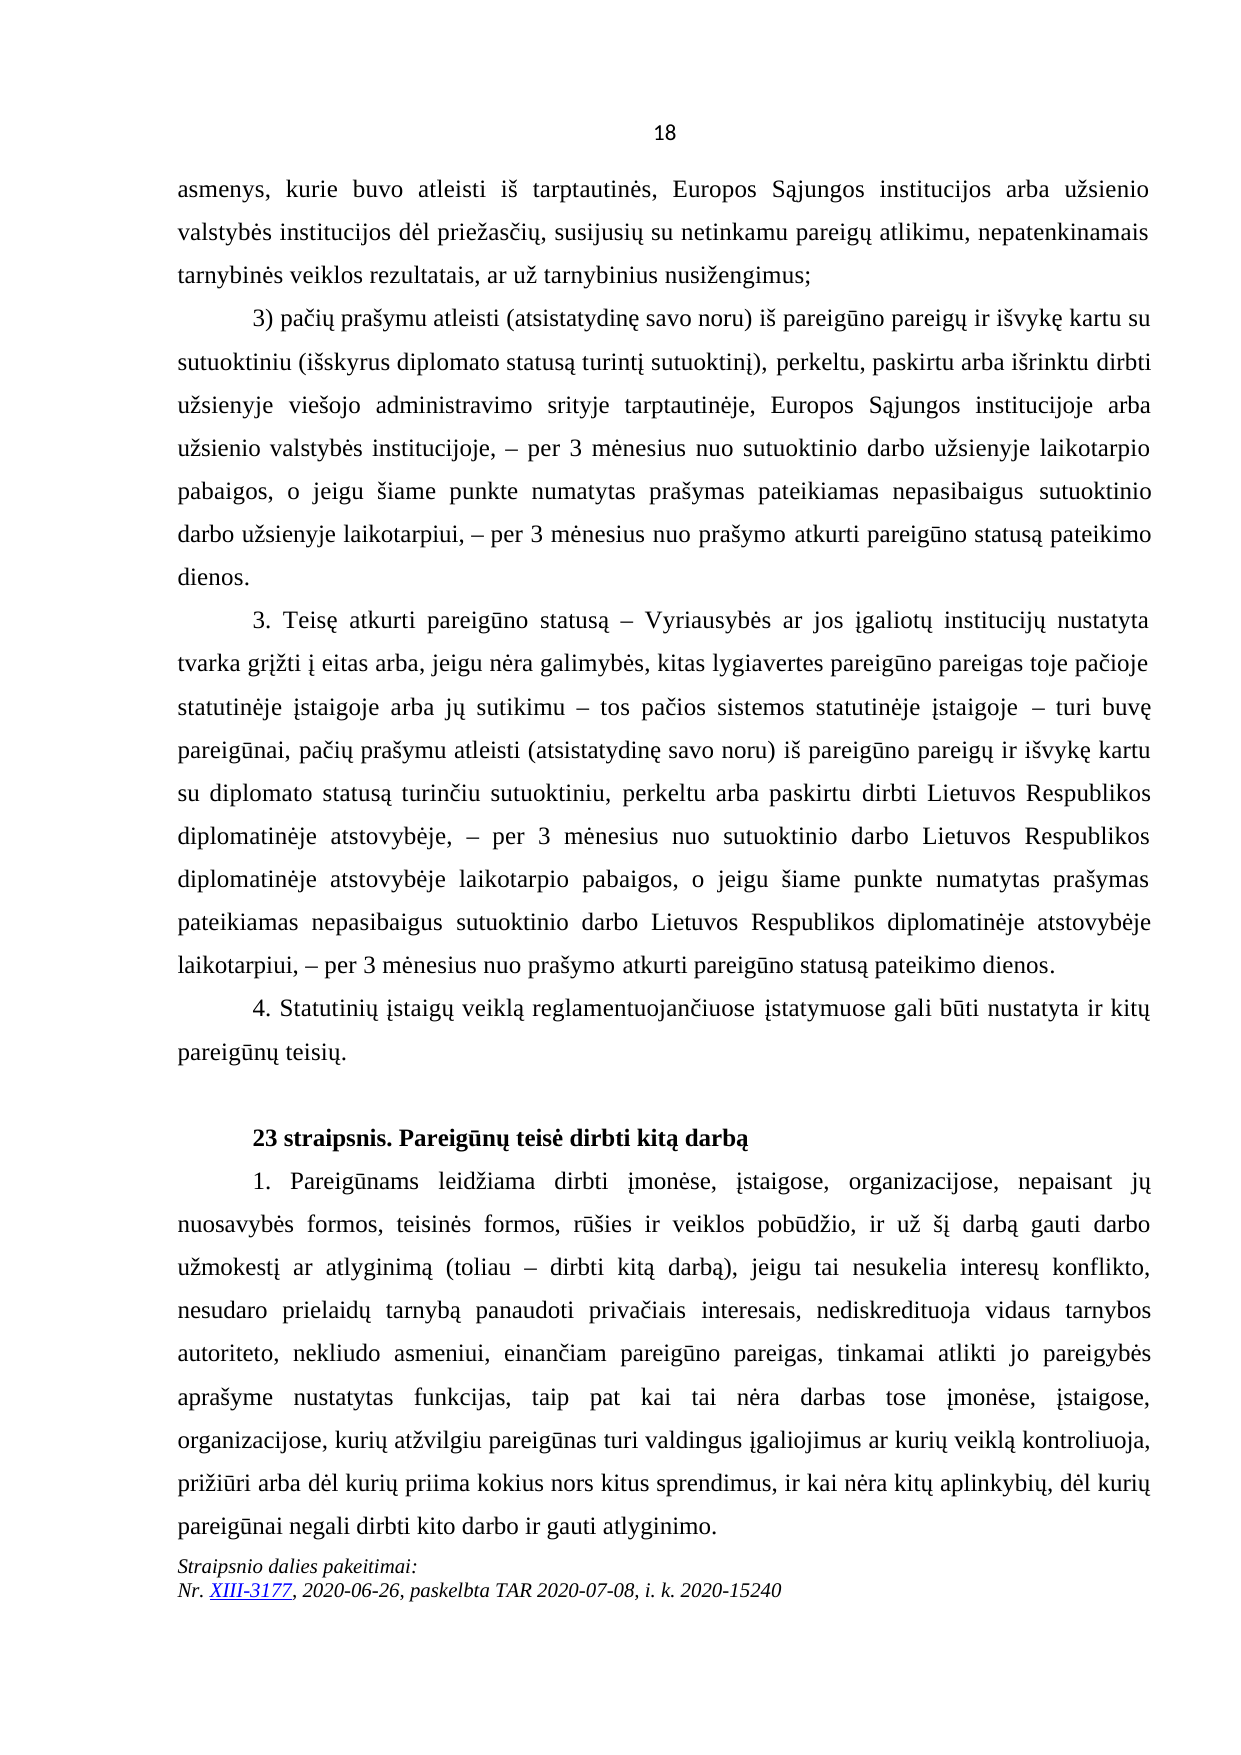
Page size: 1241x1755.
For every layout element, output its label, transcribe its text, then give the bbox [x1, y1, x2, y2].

text 1. Pareigūnams leidžiama dirbti įmonėse, įstaigose, organizacijose, nepaisant jų nuosavybės formos, teisinės formos, rūšies ir veiklos pobūdžio, ir už šį darbą gauti darbo užmokestį ar atlyginimą (toliau – dirbti kitą darbą), jeigu tai nesukelia interesų konflikto, nesudaro prielaidų tarnybą panaudoti privačiais interesais, nediskredituoja vidaus tarnybos autoriteto, nekliudo asmeniui, einančiam pareigūno pareigas, tinkamai atlikti jo pareigybės aprašyme nustatytas funkcijas, taip pat kai tai nėra darbas tose įmonėse, įstaigose, organizacijose, kurių atžvilgiu pareigūnas turi valdingus įgaliojimus ar kurių veiklą kontroliuoja, prižiūri arba dėl kurių priima kokius nors kitus sprendimus, ir kai nėra kitų aplinkybių, dėl kurių pareigūnai negali dirbti kito darbo ir gauti atlyginimo. [177, 1166, 1152, 1540]
text 3) pačių prašymu atleisti (atsistatydinę savo noru) iš pareigūno pareigų ir išvykę kartu su sutuoktiniu (išskyrus diplomato statusą turintį sutuoktinį), perkeltu, paskirtu arba išrinktu dirbti užsienyje viešojo administravimo srityje tarptautinėje, Europos Sąjungos institucijoje arba užsienio valstybės institucijoje, – per 3 mėnesius nuo sutuoktinio darbo užsienyje laikotarpio pabaigos, o jeigu šiame punkte numatytas prašymas pateikiamas nepasibaigus sutuoktinio darbo užsienyje laikotarpiui, – per 3 mėnesius nuo prašymo atkurti pareigūno statusą pateikimo dienos. [177, 303, 1152, 591]
text Nr. XIII-3177, 2020-06-26, paskelbta TAR 2020-07-08, i. k. 2020-15240 [177, 1578, 1152, 1602]
text Straipsnio dalies pakeitimai: [177, 1554, 1152, 1578]
text asmenys, kurie buvo atleisti iš tarptautinės, Europos Sąjungos institucijos arba užsienio valstybės institucijos dėl priežasčių, susijusių su netinkamu pareigų atlikimu, nepatenkinamais tarnybinės veiklos rezultatais, ar už tarnybinius nusižengimus; [177, 174, 1152, 289]
text 23 straipsnis. Pareigūnų teisė dirbti kitą darbą [177, 1123, 1152, 1152]
text 3. Teisę atkurti pareigūno statusą – Vyriausybės ar jos įgaliotų institucijų nustatyta tvarka grįžti į eitas arba, jeigu nėra galimybės, kitas lygiavertes pareigūno pareigas toje pačioje statutinėje įstaigoje arba jų sutikimu – tos pačios sistemos statutinėje įstaigoje – turi buvę pareigūnai, pačių prašymu atleisti (atsistatydinę savo noru) iš pareigūno pareigų ir išvykę kartu su diplomato statusą turinčiu sutuoktiniu, perkeltu arba paskirtu dirbti Lietuvos Respublikos diplomatinėje atstovybėje, – per 3 mėnesius nuo sutuoktinio darbo Lietuvos Respublikos diplomatinėje atstovybėje laikotarpio pabaigos, o jeigu šiame punkte numatytas prašymas pateikiamas nepasibaigus sutuoktinio darbo Lietuvos Respublikos diplomatinėje atstovybėje laikotarpiui, – per 3 mėnesius nuo prašymo atkurti pareigūno statusą pateikimo dienos. [177, 605, 1152, 979]
text 4. Statutinių įstaigų veiklą reglamentuojančiuose įstatymuose gali būti nustatyta ir kitų pareigūnų teisių. [177, 993, 1152, 1065]
